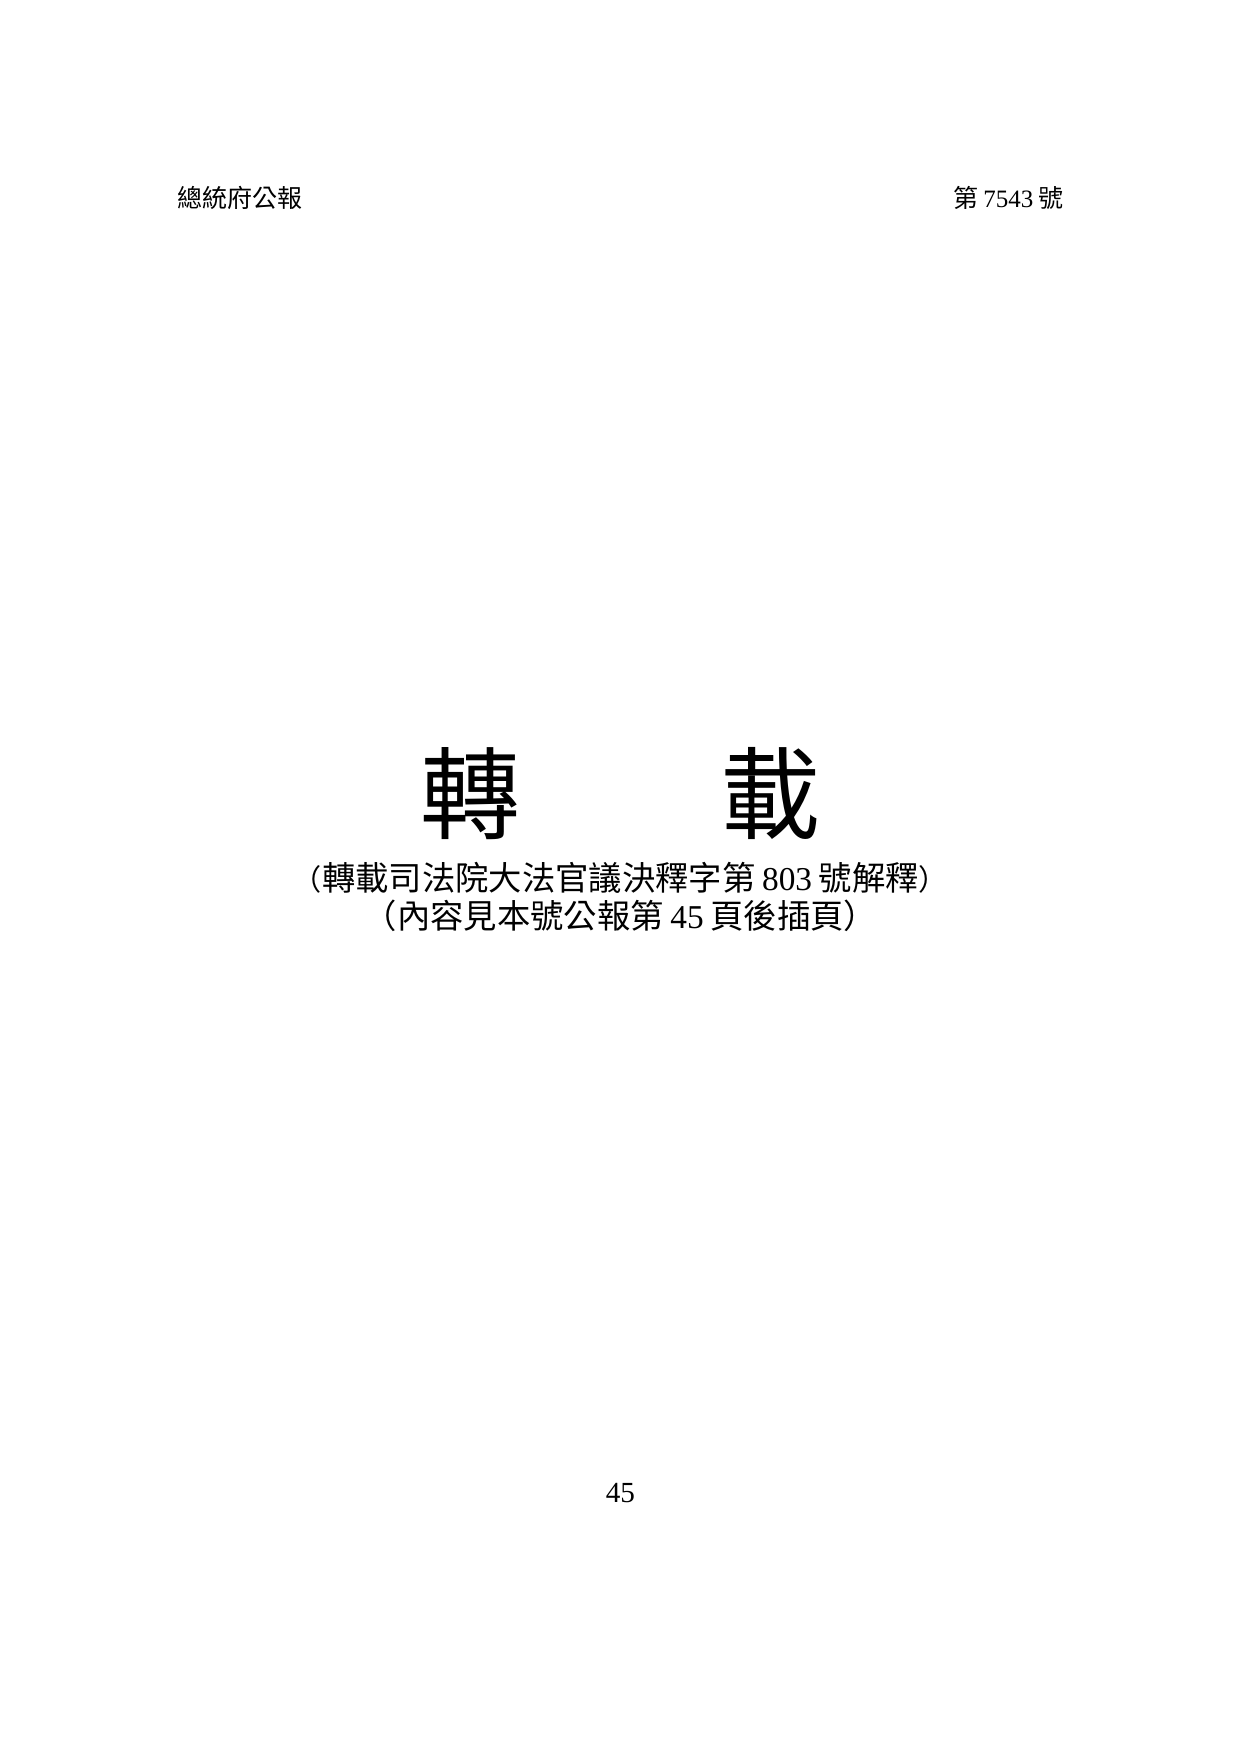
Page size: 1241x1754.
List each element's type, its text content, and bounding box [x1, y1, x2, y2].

text （轉載司法院大法官議決釋字第803號解釋） [177, 861, 1063, 898]
text （內容見本號公報第45頁後插頁） [177, 898, 1063, 936]
text 轉 載 [177, 716, 1063, 861]
